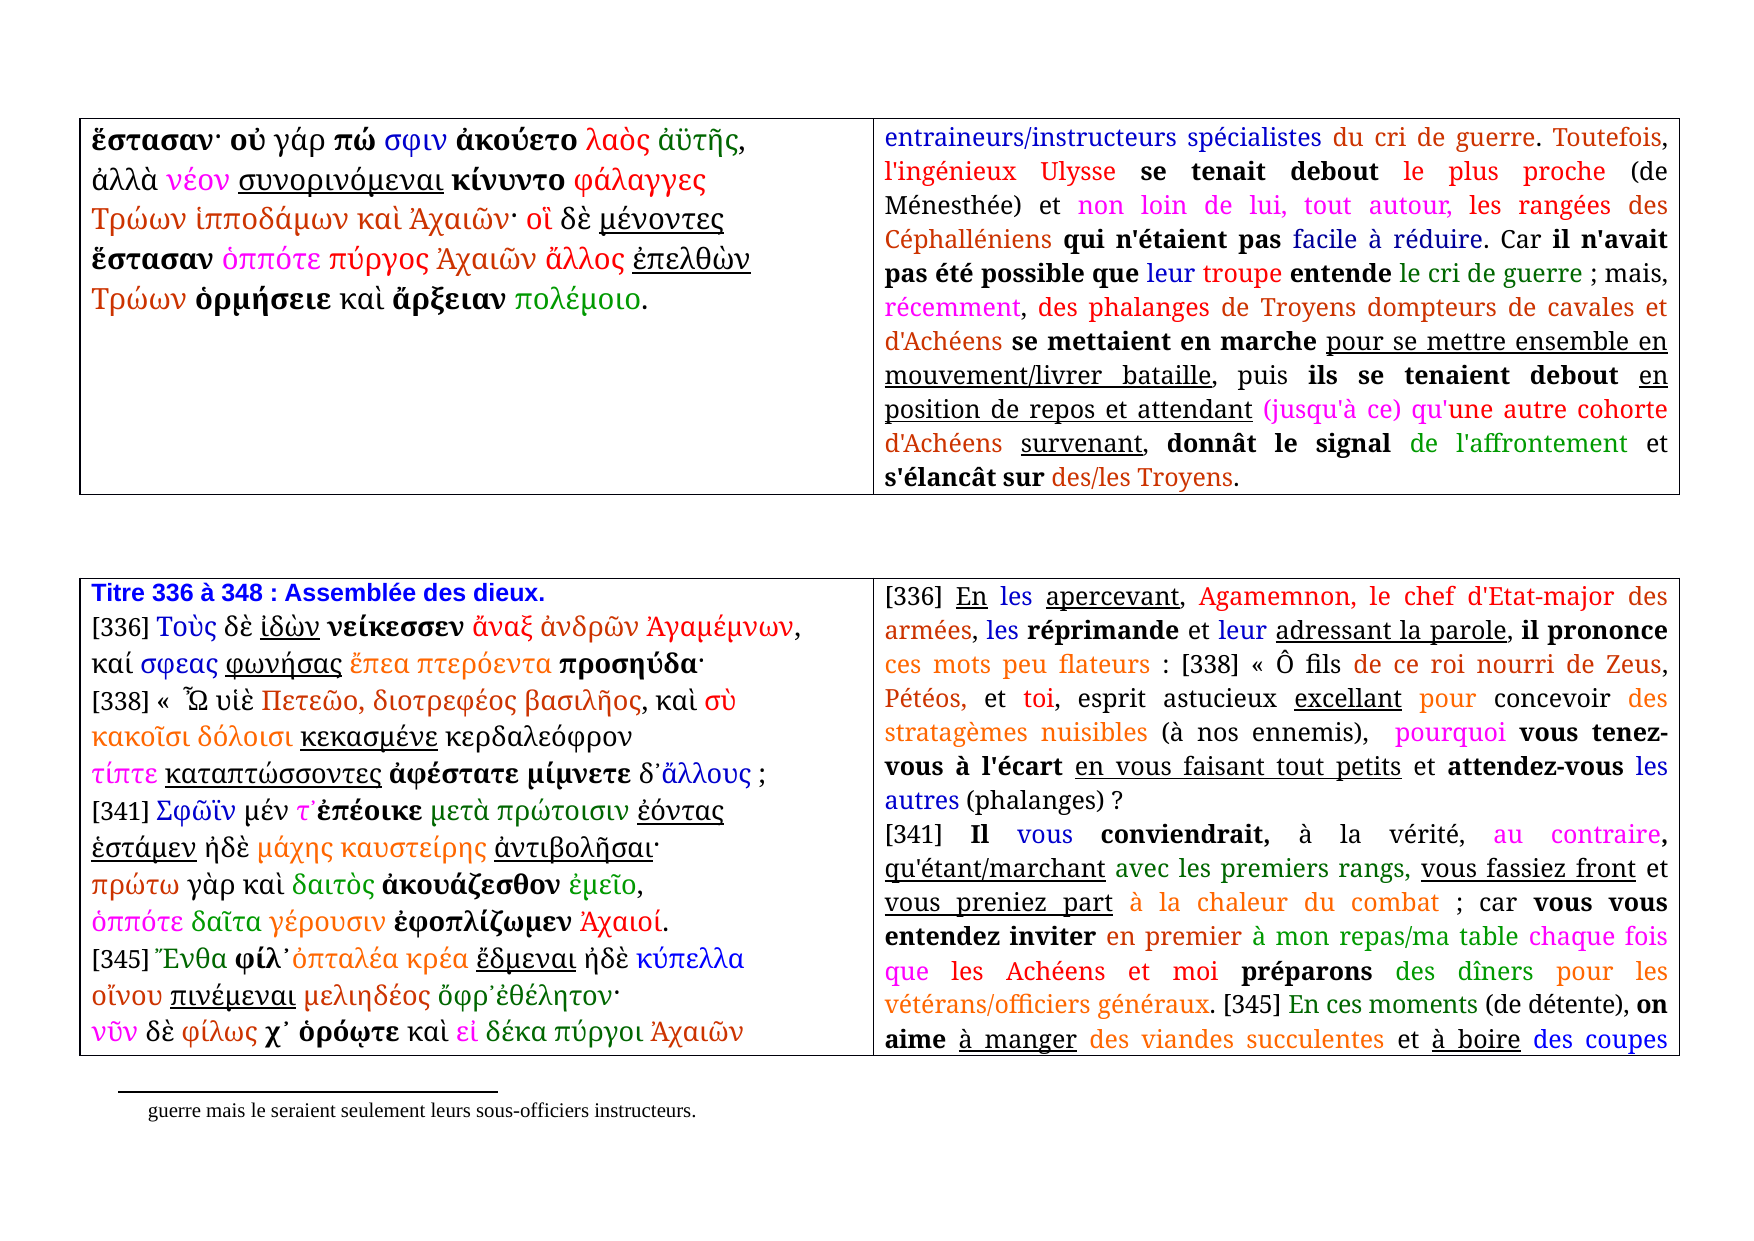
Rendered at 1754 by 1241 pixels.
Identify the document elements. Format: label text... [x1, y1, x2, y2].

table_header [336] En les apercevant, Agamemnon, le chef d'Etat-major des armées, les réprimande et leur adressant la parole, il prononce ces mots peu flateurs : [338] « Ô fils de ce roi nourri de Zeus, Pétéos, et toi, esprit astucieux excellant pour concevoir des stratagèmes nuisibles (à nos ennemis), pourquoi vous tenez-vous à l'écart en vous faisant tout petits et attendez-vous les autres (phalanges) ? [341] Il vous conviendrait, à la vérité, au contraire, qu'étant/marchant avec les premiers rangs, vous fassiez front et vous preniez part à la chaleur du combat ; car vous vous entendez inviter en premier à mon repas/ma table chaque fois que les Achéens et moi préparons des dîners pour les vétérans/officiers généraux. [345] En ces moments (de détente), on aime à manger des viandes succulentes et à boire des coupes [874, 579, 1679, 1055]
table_header [317] Nestor, ce bon cavalier originaire de Gérènios, lui répondit ensuite alors à son tour : [318] « Fils d'Atrée, certes, à la vérité, que ne puis-je vraiment aussi moi-même, en personne, être tel que je fus lorsque je tuai Ereuthalion, un homme aux qualités divines. [320] Mais il n'et pas possible que les dieux accordent aux humains tous leurs dons à la fois : Ah! Si, comme autrefois, j'étais un jeune homme ! Maintenant derechef la vieillesse me presse ! [322] Mais encore/Néanmoins ainsi/tel que je suis, je me mêlerai aux cavaliers et je (les) commanderai grâce à ma capacité de décision et à mes histoires/expériences : car cela est le privilège des vétérans. Les plus jeunes (que moi), qui sont de par leur âge, justement, mieux armés par les bras que moi lanceront alors des javelines avec fiabilité et force. » [326] Ainsi parla-t-il et le cœur joyeux de l'Atride s'éloigna/l'Atride s'éloigna le cœur joyeux. [327] Il trouva le fils de Pétéos, Ménesthée, mesuré et habile à la cravache, debout et autour de lui des sous-officiers Athèniens, entraineurs/instructeurs spécialistes du cri de guerre. Toutefois, l'ingénieux Ulysse se tenait debout le plus proche (de Ménesthée) et non loin de lui, tout autour, les rangées des Céphalléniens qui n'étaient pas facile à réduire. Car il n'avait pas été possible que leur troupe entende le cri de guerre ; mais, récemment, des phalanges de Troyens dompteurs de cavales et d'Achéens se mettaient en marche pour se mettre ensemble en mouvement/livrer bataille, puis ils se tenaient debout en position de repos et attendant (jusqu'à ce) qu'une autre cohorte d'Achéens survenant, donnât le signal de l'affrontement et s'élancât sur des/les Troyens. [874, 119, 1679, 494]
table_header Titre 336 à 348 : Assemblée des dieux. [336] Τοὺς δὲ ἰδὼν νείκεσσεν ἄναξ ἀνδρῶν Ἀγαμέμνων, καί σφεας φωνήσας ἔπεα πτερόεντα προσηύδα· [338] « Ὦ υἱὲ Πετεῶο, διοτρεφέος βασιλῆος, καὶ σὺ κακοῖσι δόλοισι κεκασμένε κερδαλεόφρον τίπτε καταπτώσσοντες ἀφέστατε μίμνετε δ᾽ἄλλους ; [341] Σφῶϊν μέν τ᾽ἐπέοικε μετὰ πρώτοισιν ἐόντας ἑστάμεν ἠδὲ μάχης καυστείρης ἀντιβολῆσαι· πρώτω γὰρ καὶ δαιτὸς ἀκουάζεσθον ἐμεῖο, ὁππότε δαῖτα γέρουσιν ἐφοπλίζωμεν Ἀχαιοί. [345] Ἔνθα φίλ᾽ὀπταλέα κρέα ἔδμεναι ἠδὲ κύπελλα οἴνου πινέμεναι μελιηδέος ὄφρ᾽ἐθέλητον· νῦν δὲ φίλως χ᾽ ὁρόῳτε καὶ εἰ δέκα πύργοι Ἀχαιῶν [81, 579, 873, 1055]
table_header ἕστασαν· οὐ γάρ πώ σφιν ἀκούετο λαὸς ἀϋτῆς, ἀλλὰ νέον συνορινόμεναι κίνυντο φάλαγγες Τρώων ἱπποδάμων καὶ Ἀχαιῶν· οἳ δὲ μένοντες ἕστασαν ὁππότε πύργος Ἀχαιῶν ἄλλος ἐπελθὼν Τρώων ὁρμήσειε καὶ ἄρξειαν πολέμοιο. [81, 119, 873, 494]
